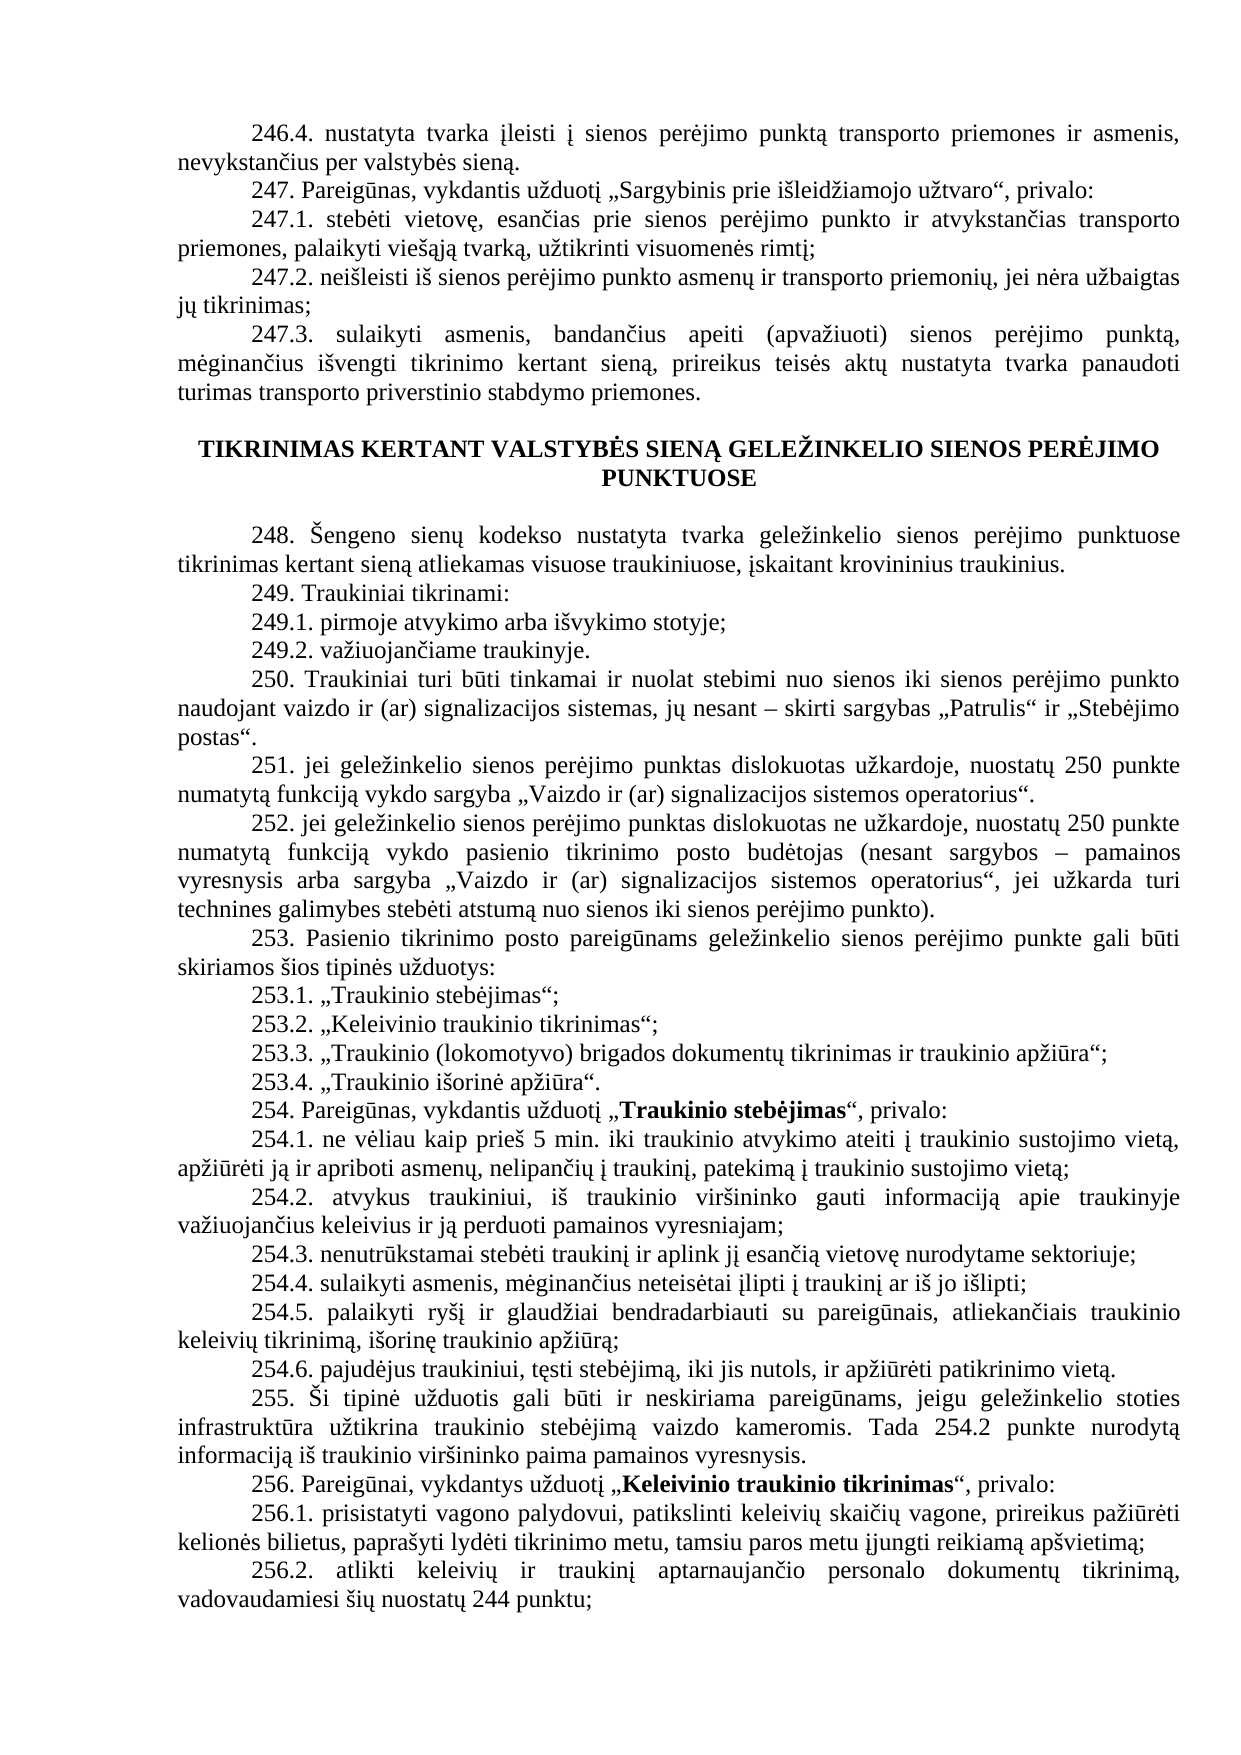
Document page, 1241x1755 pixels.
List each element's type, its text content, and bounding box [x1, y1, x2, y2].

text 253.1. „Traukinio stebėjimas“; [177, 981, 1181, 1009]
text 255. Ši tipinė užduotis gali būti ir neskiriama pareigūnams, jeigu geležinkelio stoties infrastruktūra užtikrina traukinio stebėjimą vaizdo kameromis. Tada 254.2 punkte nurodytą informaciją iš traukinio viršininko paima pamainos vyresnysis. [177, 1383, 1181, 1469]
text 254.2. atvykus traukiniui, iš traukinio viršininko gauti informaciją apie traukinyje važiuojančius keleivius ir ją perduoti pamainos vyresniajam; [177, 1182, 1181, 1239]
text 251. jei geležinkelio sienos perėjimo punktas dislokuotas užkardoje, nuostatų 250 punkte numatytą funkciją vykdo sargyba „Vaizdo ir (ar) signalizacijos sistemos operatorius“. [177, 751, 1181, 808]
text 250. Traukiniai turi būti tinkamai ir nuolat stebimi nuo sienos iki sienos perėjimo punkto naudojant vaizdo ir (ar) signalizacijos sistemas, jų nesant – skirti sargybas „Patrulis“ ir „Stebėjimo postas“. [177, 664, 1181, 751]
text 247.1. stebėti vietovę, esančias prie sienos perėjimo punkto ir atvykstančias transporto priemones, palaikyti viešąją tvarką, užtikrinti visuomenės rimtį; [177, 204, 1181, 262]
text 246.4. nustatyta tvarka įleisti į sienos perėjimo punktą transporto priemones ir asmenis, nevykstančius per valstybės sieną. [177, 118, 1181, 176]
text 247. Pareigūnas, vykdantis užduotį „Sargybinis prie išleidžiamojo užtvaro“, privalo: [177, 176, 1181, 204]
text 249.1. pirmoje atvykimo arba išvykimo stotyje; [177, 607, 1181, 636]
text 254.3. nenutrūkstamai stebėti traukinį ir aplink jį esančią vietovę nurodytame sektoriuje; [177, 1239, 1181, 1268]
text 247.3. sulaikyti asmenis, bandančius apeiti (apvažiuoti) sienos perėjimo punktą, mėginančius išvengti tikrinimo kertant sieną, prireikus teisės aktų nustatyta tvarka panaudoti turimas transporto priverstinio stabdymo priemones. [177, 319, 1181, 406]
text 254.6. pajudėjus traukiniui, tęsti stebėjimą, iki jis nutols, ir apžiūrėti patikrinimo vietą. [177, 1354, 1181, 1383]
text TIKRINIMAS KERTANT VALSTYBĖS SIENĄ GELEŽINKELIO SIENOS PERĖJIMO PUNKTUOSE [177, 434, 1181, 492]
text 253.2. „Keleivinio traukinio tikrinimas“; [177, 1009, 1181, 1038]
text 253.3. „Traukinio (lokomotyvo) brigados dokumentų tikrinimas ir traukinio apžiūra“; [177, 1038, 1181, 1067]
text 253.4. „Traukinio išorinė apžiūra“. [177, 1067, 1181, 1096]
text 249.2. važiuojančiame traukinyje. [177, 636, 1181, 664]
text 252. jei geležinkelio sienos perėjimo punktas dislokuotas ne užkardoje, nuostatų 250 punkte numatytą funkciją vykdo pasienio tikrinimo posto budėtojas (nesant sargybos – pamainos vyresnysis arba sargyba „Vaizdo ir (ar) signalizacijos sistemos operatorius“, jei užkarda turi technines galimybes stebėti atstumą nuo sienos iki sienos perėjimo punkto). [177, 808, 1181, 923]
text 249. Traukiniai tikrinami: [177, 578, 1181, 607]
text 254.4. sulaikyti asmenis, mėginančius neteisėtai įlipti į traukinį ar iš jo išlipti; [177, 1268, 1181, 1297]
text 256.2. atlikti keleivių ir traukinį aptarnaujančio personalo dokumentų tikrinimą, vadovaudamiesi šių nuostatų 244 punktu; [177, 1556, 1181, 1613]
text 248. Šengeno sienų kodekso nustatyta tvarka geležinkelio sienos perėjimo punktuose tikrinimas kertant sieną atliekamas visuose traukiniuose, įskaitant krovininius traukinius. [177, 521, 1181, 578]
text 256. Pareigūnai, vykdantys užduotį „Keleivinio traukinio tikrinimas“, privalo: [177, 1469, 1181, 1498]
text 254.1. ne vėliau kaip prieš 5 min. iki traukinio atvykimo ateiti į traukinio sustojimo vietą, apžiūrėti ją ir apriboti asmenų, nelipančių į traukinį, patekimą į traukinio sustojimo vietą; [177, 1124, 1181, 1182]
text 256.1. prisistatyti vagono palydovui, patikslinti keleivių skaičių vagone, prireikus pažiūrėti kelionės bilietus, paprašyti lydėti tikrinimo metu, tamsiu paros metu įjungti reikiamą apšvietimą; [177, 1498, 1181, 1556]
text 247.2. neišleisti iš sienos perėjimo punkto asmenų ir transporto priemonių, jei nėra užbaigtas jų tikrinimas; [177, 262, 1181, 319]
text 254.5. palaikyti ryšį ir glaudžiai bendradarbiauti su pareigūnais, atliekančiais traukinio keleivių tikrinimą, išorinę traukinio apžiūrą; [177, 1297, 1181, 1354]
text 254. Pareigūnas, vykdantis užduotį „Traukinio stebėjimas“, privalo: [177, 1096, 1181, 1124]
text 253. Pasienio tikrinimo posto pareigūnams geležinkelio sienos perėjimo punkte gali būti skiriamos šios tipinės užduotys: [177, 923, 1181, 981]
